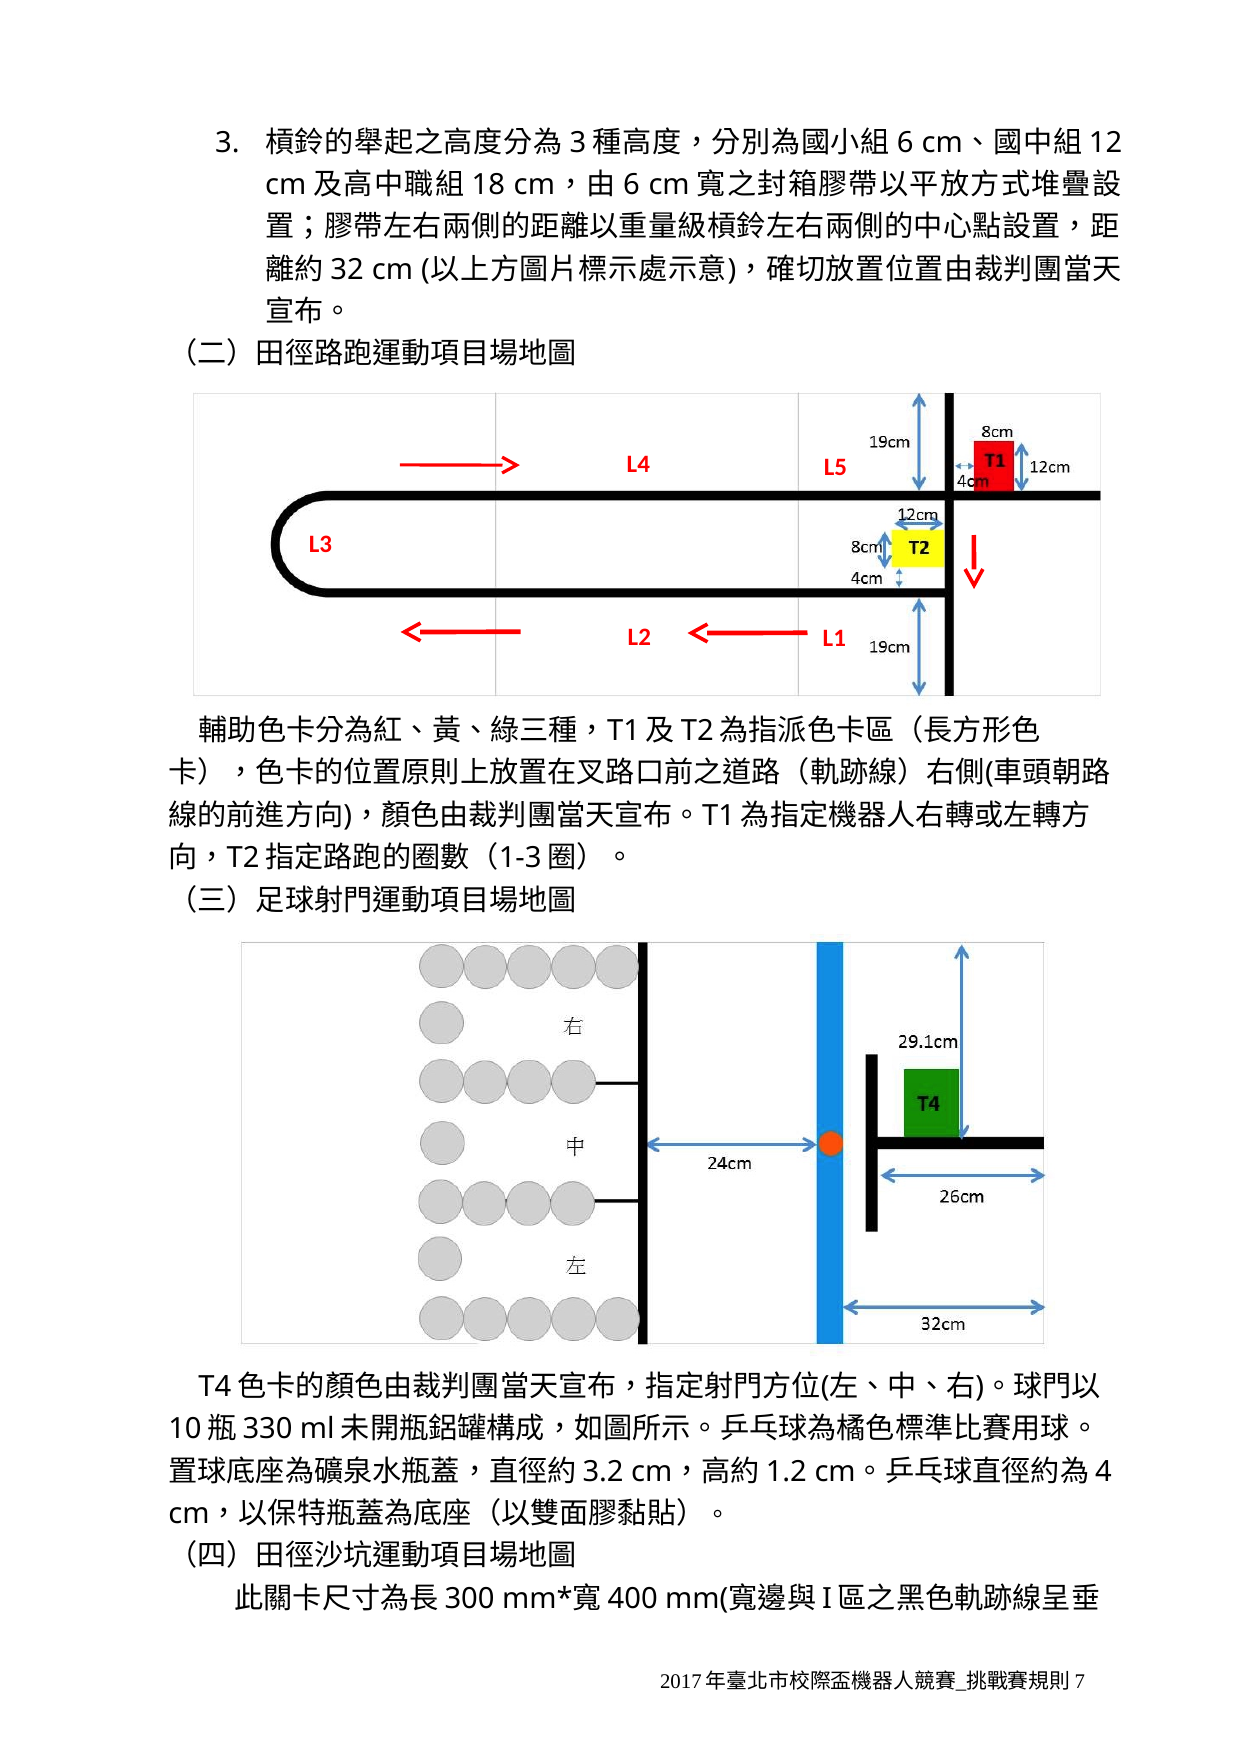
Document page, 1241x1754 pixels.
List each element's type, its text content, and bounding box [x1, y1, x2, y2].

picture [168, 372, 1111, 707]
table_cell （四）田徑沙坑運動項目場地圖 此關卡尺寸為長300 mm*寬400 mm(寬邊與I區之黑色軌跡線呈垂 [157, 1532, 1133, 1617]
table_cell （二）田徑路跑運動項目場地圖 輔助色卡分為紅、黃、綠三種，T1及T2為指派色卡區（長方形色卡），色卡的位置原則上放置在叉路口前之道路（軌跡線）右側(車頭朝路線的前進方向)，顏色由裁判團當天宣布。T1為指定機器人右轉或左轉方向，T2指定路跑的圈數（1-3圈）。 [157, 330, 1133, 876]
table_cell 槓鈴 槓桿：由4分螺桿(直徑約12.5 mm，鐵製實心，長度約40 cm，重量約270克)，左右兩側各加上兩個螺帽及兩個墊片組合而成(如右圖)，總重量共約370克。 重物：由CD-R光碟片(規格74分鐘直徑12 cm，厚度約1.2 mm，重量約17克)組成。 槓鈴底座：槓鈴起始位置之底座以寬為1.2 cm膠帶（內徑直徑約7.6 cm）水平放置，左右兩側各放一個構成(如上圖)。 槓鈴的配重之重物分為三個級別，分別如下： 羽量級：4片(左右各2片)，比賽當天最外側光碟將加貼天藍色標籤標示。 輕量級：8片(左右各4片)，比賽當天最外側光碟將加貼橘色標籤標示。 重量級： 12片(左右各6片)，比賽當天最外側光碟將加貼紅色標籤標示。 槓鈴的舉起之高度分為3種高度，分別為國小組6 cm、國中組12 cm及高中職組18 cm，由6 cm寬之封箱膠帶以平放方式堆疊設置；膠帶左右兩側的距離以重量級槓鈴左右兩側的中心點設置，距離約32 cm (以上方圖片標示處示意)，確切放置位置由裁判團當天宣布。 [157, 118, 1133, 330]
table_cell （三）足球射門運動項目場地圖 T4色卡的顏色由裁判團當天宣布，指定射門方位(左、中、右)。球門以10瓶330 ml未開瓶鋁罐構成，如圖所示。乒乓球為橘色標準比賽用球。置球底座為礦泉水瓶蓋，直徑約3.2 cm，高約1.2 cm。乒乓球直徑約為4 cm，以保特瓶蓋為底座（以雙面膠黏貼）。 [157, 876, 1133, 1532]
picture [224, 918, 1066, 1362]
